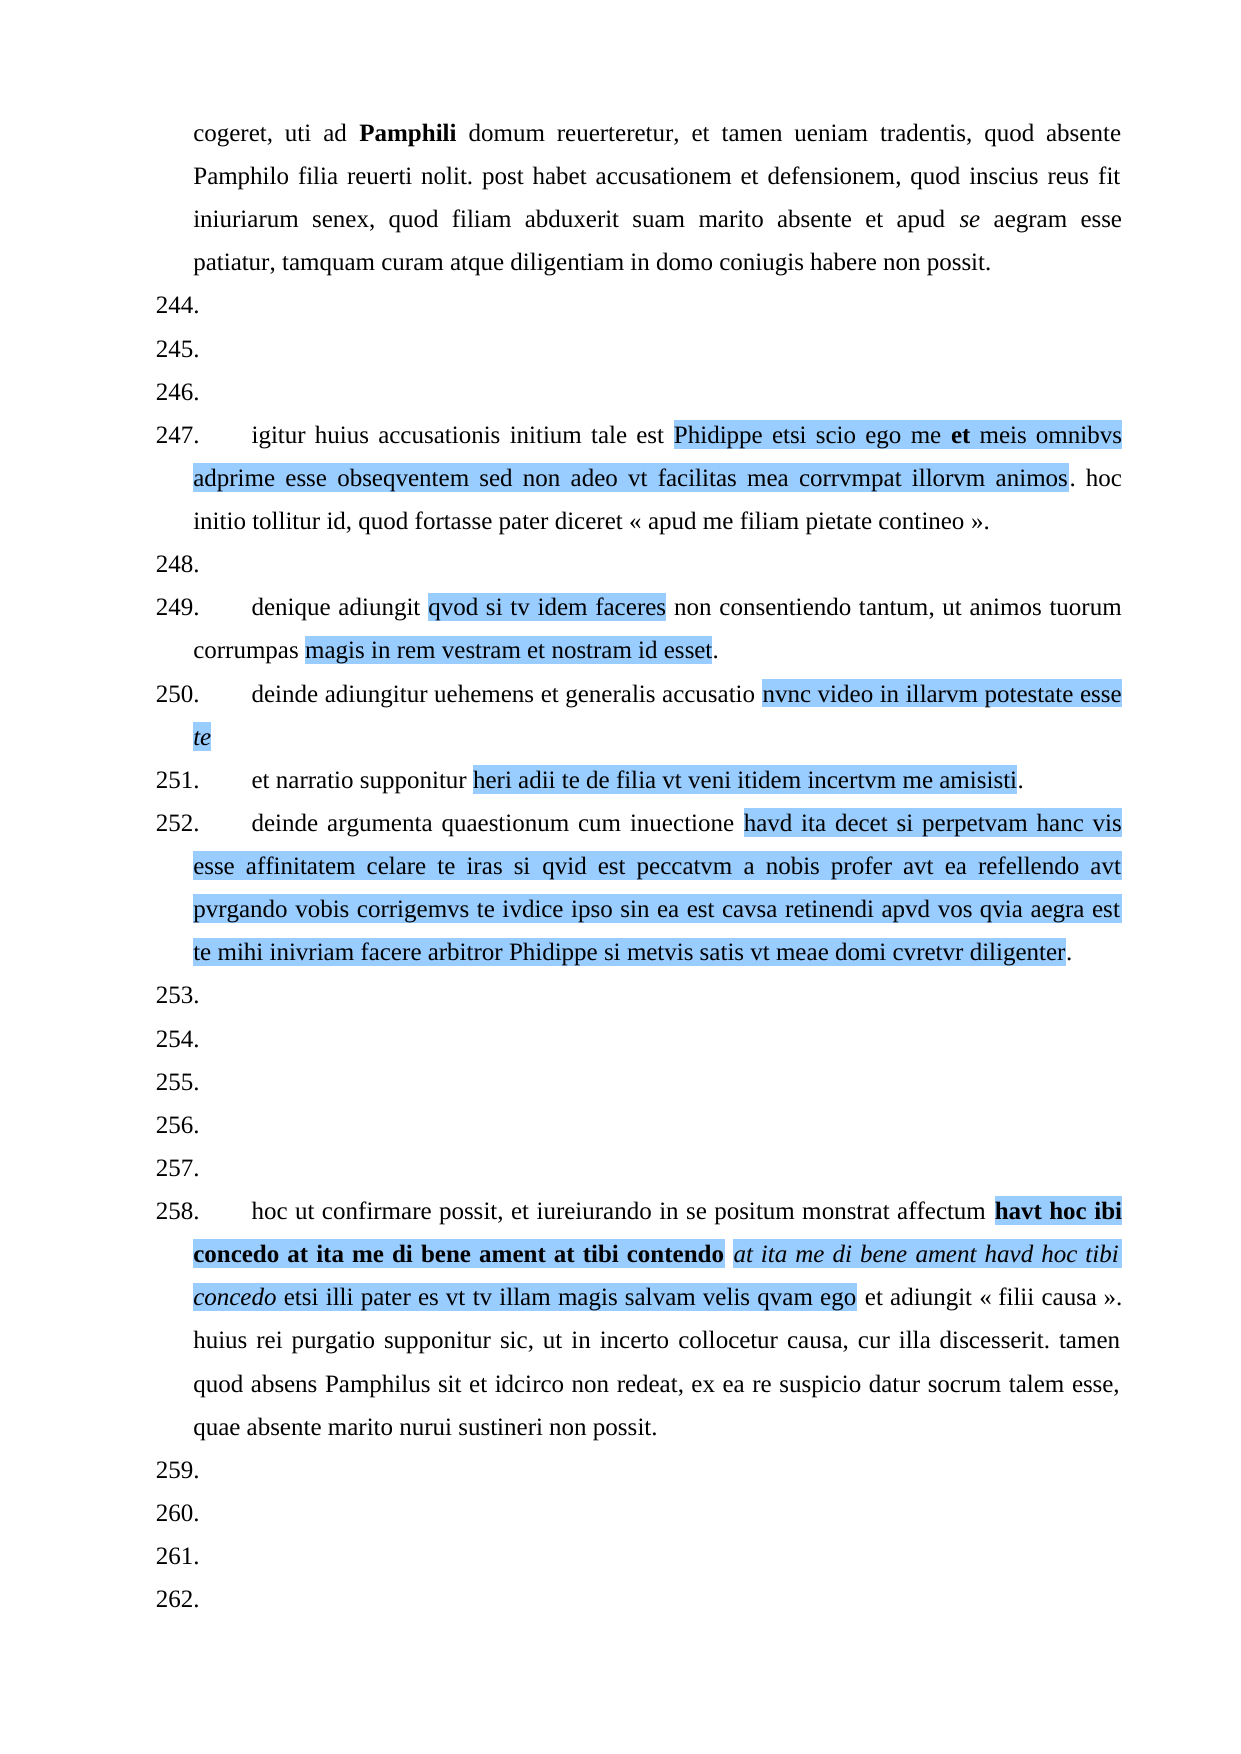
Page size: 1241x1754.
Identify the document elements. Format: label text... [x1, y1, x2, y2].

list hoc ut confirmare possit, et iureiurando in se positum monstrat affectum havt hoc ibi concedo at ita me di bene ament at tibi contendo at ita me di bene ament havd hoc tibi concedo etsi illi pater es vt tv illam magis salvam velis qvam ego et adiungit « filii causa ». huius rei purgatio supponitur sic, ut in incerto collocetur causa, cur illa discesserit. tamen quod absens Pamphilus sit et idcirco non redeat, ex ea re suspicio datur socrum talem esse, quae absente marito nurui sustineri non possit. [156, 1196, 1122, 1441]
list deinde argumenta quaestionum cum inuectione havd ita decet si perpetvam hanc vis esse affinitatem celare te iras si qvid est peccatvm a nobis profer avt ea refellendo avt pvrgando vobis corrigemvs te ivdice ipso sin ea est cavsa retinendi apvd vos qvia aegra est te mihi inivriam facere arbitror Phidippe si metvis satis vt meae domi cvretvr diligenter. [156, 808, 1122, 966]
list cogeret, uti ad Pamphili domum reuerteretur, et tamen ueniam tradentis, quod absente Pamphilo filia reuerti nolit. post habet accusationem et defensionem, quod inscius reus fit iniuriarum senex, quod filiam abduxerit suam marito absente et apud se aegram esse patiatur, tamquam curam atque diligentiam in domo coniugis habere non possit. [156, 118, 1122, 276]
list deinde adiungitur uehemens et generalis accusatio nvnc video in illarvm potestate esse te [156, 679, 1122, 751]
list igitur huius accusationis initium tale est Phidippe etsi scio ego me et meis omnibvs adprime esse obseqventem sed non adeo vt facilitas mea corrvmpat illorvm animos. hoc initio tollitur id, quod fortasse pater diceret « apud me filiam pietate contineo ». [156, 420, 1122, 535]
list et narratio supponitur heri adii te de filia vt veni itidem incertvm me amisisti. [156, 765, 1122, 794]
list denique adiungit qvod si tv idem faceres non consentiendo tantum, ut animos tuorum corrumpas magis in rem vestram et nostram id esset. [156, 592, 1122, 664]
